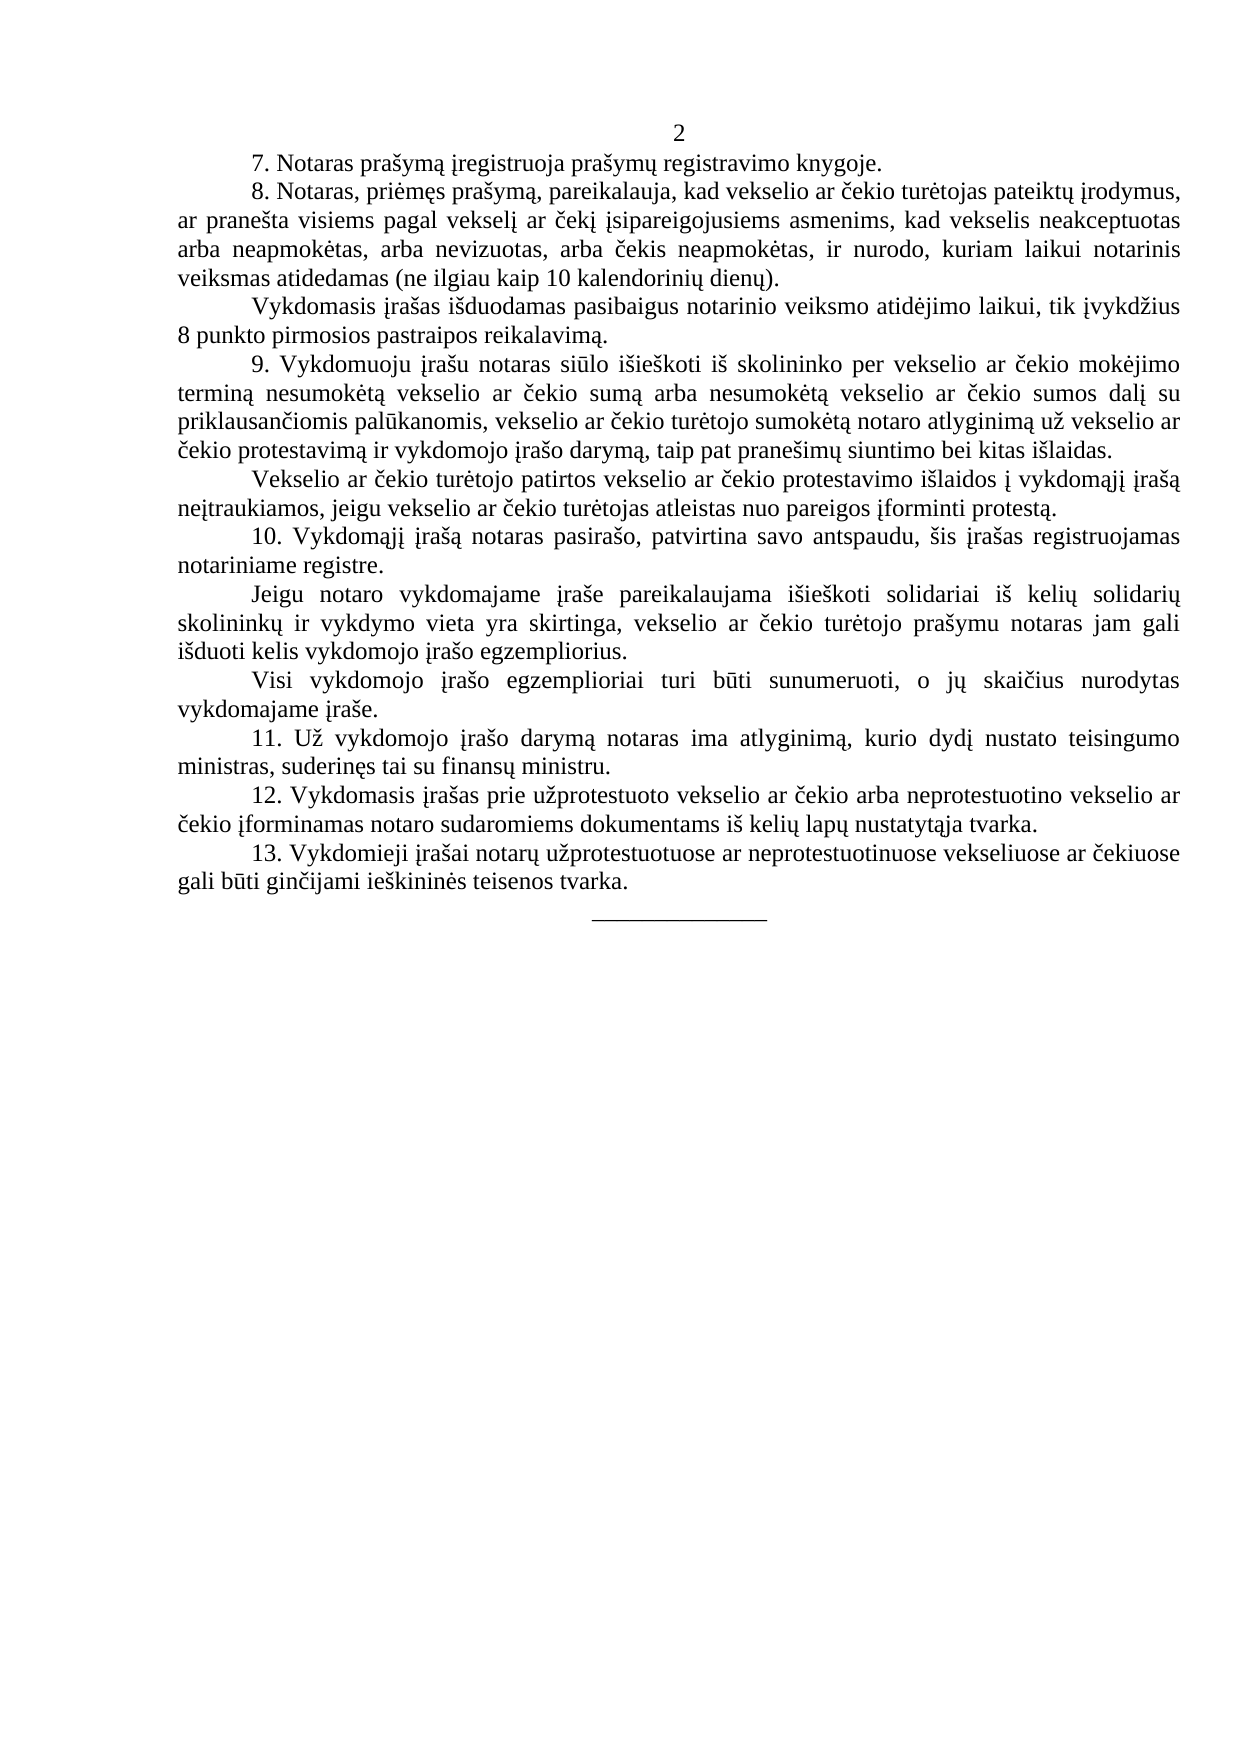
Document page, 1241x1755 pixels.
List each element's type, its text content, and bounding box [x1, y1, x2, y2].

text 12. Vykdomasis įrašas prie užprotestuoto vekselio ar čekio arba neprotestuotino vekselio ar čekio įforminamas notaro sudaromiems dokumentams iš kelių lapų nustatytąja tvarka. [177, 780, 1181, 838]
text ______________ [177, 895, 1181, 924]
text Vekselio ar čekio turėtojo patirtos vekselio ar čekio protestavimo išlaidos į vykdomąjį įrašą neįtraukiamos, jeigu vekselio ar čekio turėtojas atleistas nuo pareigos įforminti protestą. [177, 464, 1181, 521]
text 9. Vykdomuoju įrašu notaras siūlo išieškoti iš skolininko per vekselio ar čekio mokėjimo terminą nesumokėtą vekselio ar čekio sumą arba nesumokėtą vekselio ar čekio sumos dalį su priklausančiomis palūkanomis, vekselio ar čekio turėtojo sumokėtą notaro atlyginimą už vekselio ar čekio protestavimą ir vykdomojo įrašo darymą, taip pat pranešimų siuntimo bei kitas išlaidas. [177, 349, 1181, 464]
text 13. Vykdomieji įrašai notarų užprotestuotuose ar neprotestuotinuose vekseliuose ar čekiuose gali būti ginčijami ieškininės teisenos tvarka. [177, 838, 1181, 895]
text 10. Vykdomąjį įrašą notaras pasirašo, patvirtina savo antspaudu, šis įrašas registruojamas notariniame registre. [177, 521, 1181, 579]
text 11. Už vykdomojo įrašo darymą notaras ima atlyginimą, kurio dydį nustato teisingumo ministras, suderinęs tai su finansų ministru. [177, 723, 1181, 780]
text Vykdomasis įrašas išduodamas pasibaigus notarinio veiksmo atidėjimo laikui, tik įvykdžius 8 punkto pirmosios pastraipos reikalavimą. [177, 291, 1181, 349]
text 8. Notaras, priėmęs prašymą, pareikalauja, kad vekselio ar čekio turėtojas pateiktų įrodymus, ar pranešta visiems pagal vekselį ar čekį įsipareigojusiems asmenims, kad vekselis neakceptuotas arba neapmokėtas, arba nevizuotas, arba čekis neapmokėtas, ir nurodo, kuriam laikui notarinis veiksmas atidedamas (ne ilgiau kaip 10 kalendorinių dienų). [177, 176, 1181, 291]
text 7. Notaras prašymą įregistruoja prašymų registravimo knygoje. [177, 148, 1181, 176]
text Visi vykdomojo įrašo egzemplioriai turi būti sunumeruoti, o jų skaičius nurodytas vykdomajame įraše. [177, 665, 1181, 723]
text Jeigu notaro vykdomajame įraše pareikalaujama išieškoti solidariai iš kelių solidarių skolininkų ir vykdymo vieta yra skirtinga, vekselio ar čekio turėtojo prašymu notaras jam gali išduoti kelis vykdomojo įrašo egzempliorius. [177, 579, 1181, 665]
